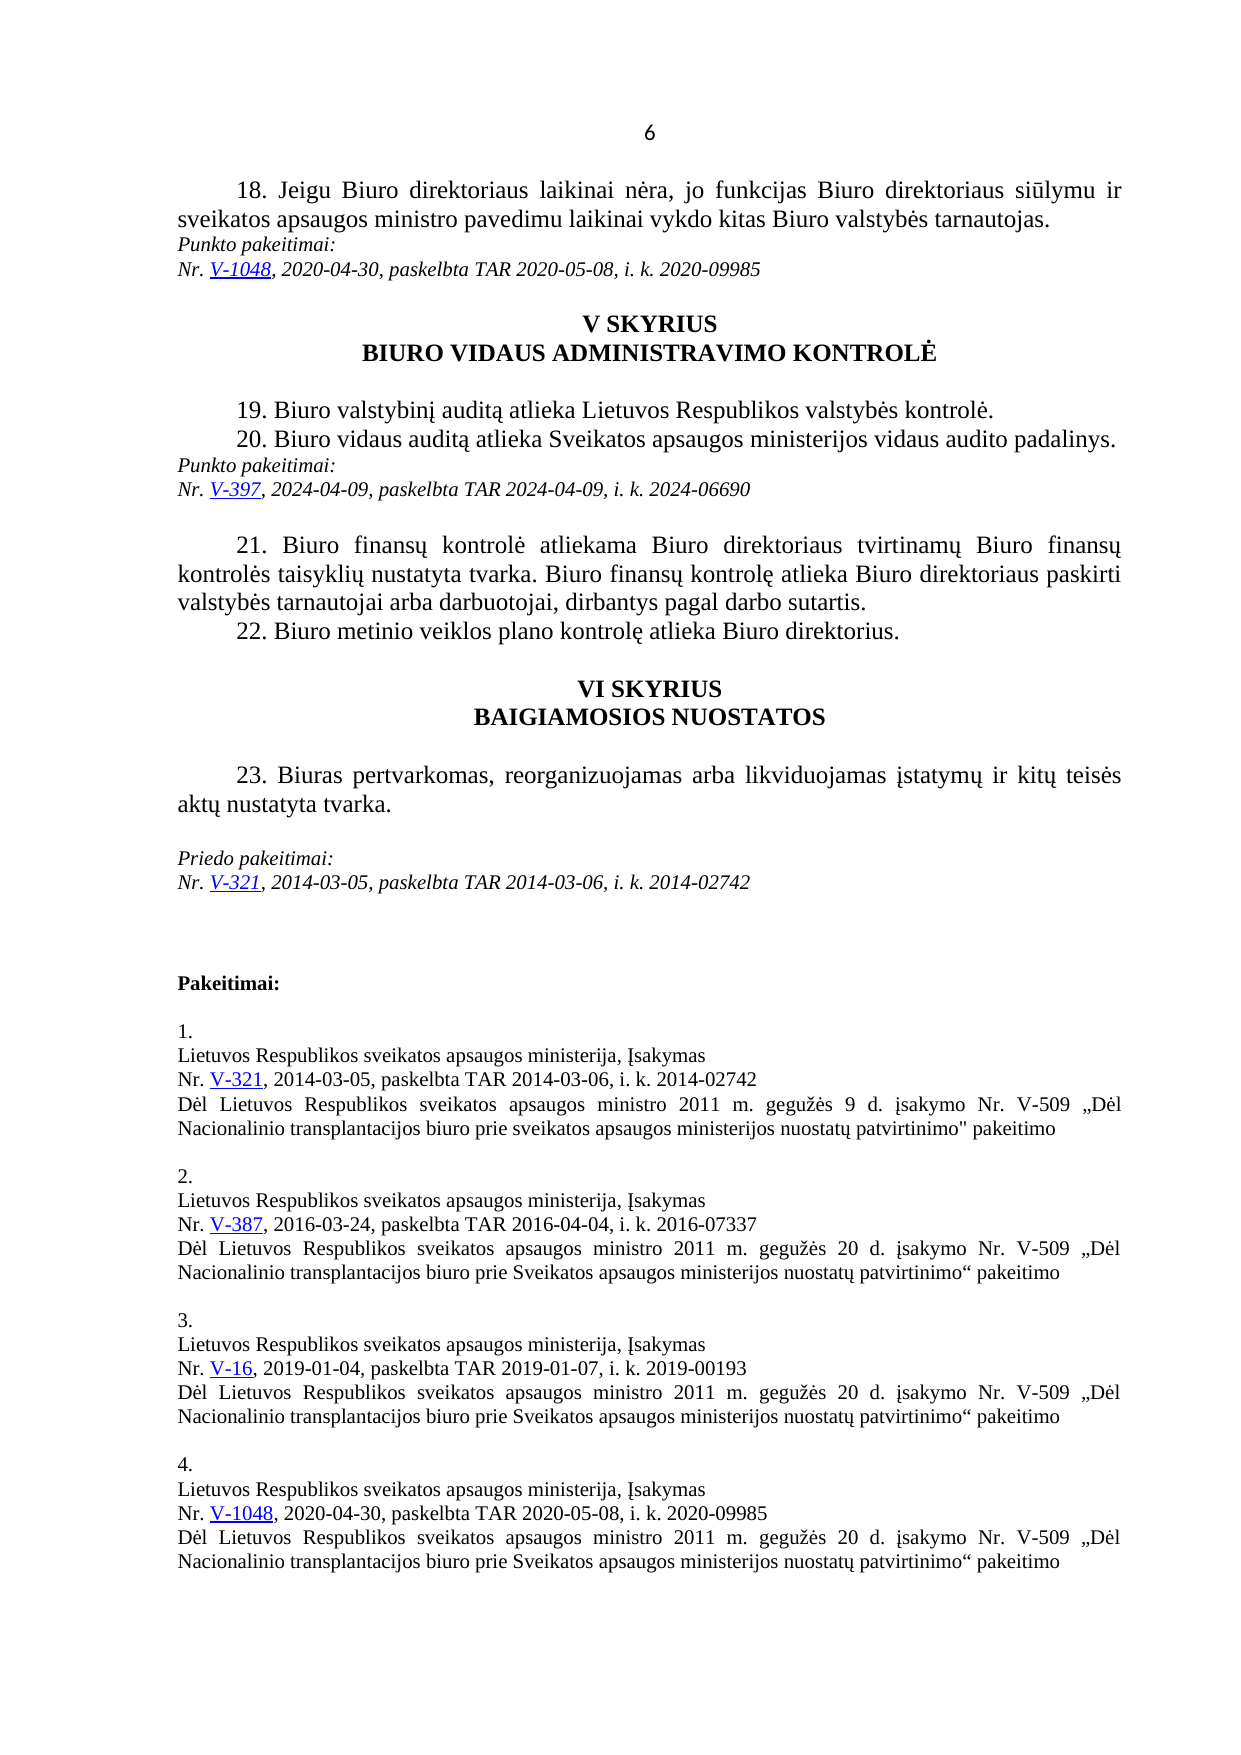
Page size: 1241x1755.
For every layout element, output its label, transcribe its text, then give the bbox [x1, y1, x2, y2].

text Nr. V-397, 2024-04-09, paskelbta TAR 2024-04-09, i. k. 2024-06690 [177, 477, 1122, 501]
text 1. [177, 1019, 1122, 1043]
text Dėl Lietuvos Respublikos sveikatos apsaugos ministro 2011 m. gegužės 20 d. įsakymo Nr. V-509 „Dėl Nacionalinio transplantacijos biuro prie Sveikatos apsaugos ministerijos nuostatų patvirtinimo“ pakeitimo [177, 1236, 1122, 1284]
text 23. Biuras pertvarkomas, reorganizuojamas arba likviduojamas įstatymų ir kitų teisės aktų nustatyta tvarka. [177, 760, 1122, 817]
text Pakeitimai: [177, 971, 1122, 995]
text VI SKYRIUS [177, 674, 1122, 702]
text 4. [177, 1452, 1122, 1476]
text 18. Jeigu Biuro direktoriaus laikinai nėra, jo funkcijas Biuro direktoriaus siūlymu ir sveikatos apsaugos ministro pavedimu laikinai vykdo kitas Biuro valstybės tarnautojas. [177, 175, 1122, 232]
text Lietuvos Respublikos sveikatos apsaugos ministerija, Įsakymas [177, 1188, 1122, 1212]
text Dėl Lietuvos Respublikos sveikatos apsaugos ministro 2011 m. gegužės 20 d. įsakymo Nr. V-509 „Dėl Nacionalinio transplantacijos biuro prie Sveikatos apsaugos ministerijos nuostatų patvirtinimo“ pakeitimo [177, 1524, 1122, 1573]
text Dėl Lietuvos Respublikos sveikatos apsaugos ministro 2011 m. gegužės 20 d. įsakymo Nr. V-509 „Dėl Nacionalinio transplantacijos biuro prie Sveikatos apsaugos ministerijos nuostatų patvirtinimo“ pakeitimo [177, 1380, 1122, 1428]
text Nr. V-321, 2014-03-05, paskelbta TAR 2014-03-06, i. k. 2014-02742 [177, 1067, 1122, 1091]
text Nr. V-1048, 2020-04-30, paskelbta TAR 2020-05-08, i. k. 2020-09985 [177, 256, 1122, 281]
text Dėl Lietuvos Respublikos sveikatos apsaugos ministro 2011 m. gegužės 9 d. įsakymo Nr. V-509 „Dėl Nacionalinio transplantacijos biuro prie sveikatos apsaugos ministerijos nuostatų patvirtinimo" pakeitimo [177, 1091, 1122, 1139]
text Nr. V-16, 2019-01-04, paskelbta TAR 2019-01-07, i. k. 2019-00193 [177, 1356, 1122, 1380]
text Punkto pakeitimai: [177, 232, 1122, 256]
text Punkto pakeitimai: [177, 453, 1122, 477]
text 19. Biuro valstybinį auditą atlieka Lietuvos Respublikos valstybės kontrolė. [177, 396, 1122, 424]
text 21. Biuro finansų kontrolė atliekama Biuro direktoriaus tvirtinamų Biuro finansų kontrolės taisyklių nustatyta tvarka. Biuro finansų kontrolę atlieka Biuro direktoriaus paskirti valstybės tarnautojai arba darbuotojai, dirbantys pagal darbo sutartis. [177, 530, 1122, 616]
text Lietuvos Respublikos sveikatos apsaugos ministerija, Įsakymas [177, 1476, 1122, 1501]
text Priedo pakeitimai: [177, 846, 1122, 870]
text Lietuvos Respublikos sveikatos apsaugos ministerija, Įsakymas [177, 1332, 1122, 1356]
text 20. Biuro vidaus auditą atlieka Sveikatos apsaugos ministerijos vidaus audito padalinys. [177, 424, 1122, 453]
text Nr. V-387, 2016-03-24, paskelbta TAR 2016-04-04, i. k. 2016-07337 [177, 1212, 1122, 1236]
text 22. Biuro metinio veiklos plano kontrolę atlieka Biuro direktorius. [177, 616, 1122, 645]
text BIURO VIDAUS ADMINISTRAVIMO KONTROLĖ [177, 338, 1122, 367]
text 2. [177, 1164, 1122, 1188]
text Lietuvos Respublikos sveikatos apsaugos ministerija, Įsakymas [177, 1043, 1122, 1067]
text 3. [177, 1308, 1122, 1332]
text BAIGIAMOSIOS NUOSTATOS [177, 702, 1122, 731]
text V SKYRIUS [177, 309, 1122, 338]
text Nr. V-1048, 2020-04-30, paskelbta TAR 2020-05-08, i. k. 2020-09985 [177, 1501, 1122, 1524]
text Nr. V-321, 2014-03-05, paskelbta TAR 2014-03-06, i. k. 2014-02742 [177, 870, 1122, 894]
